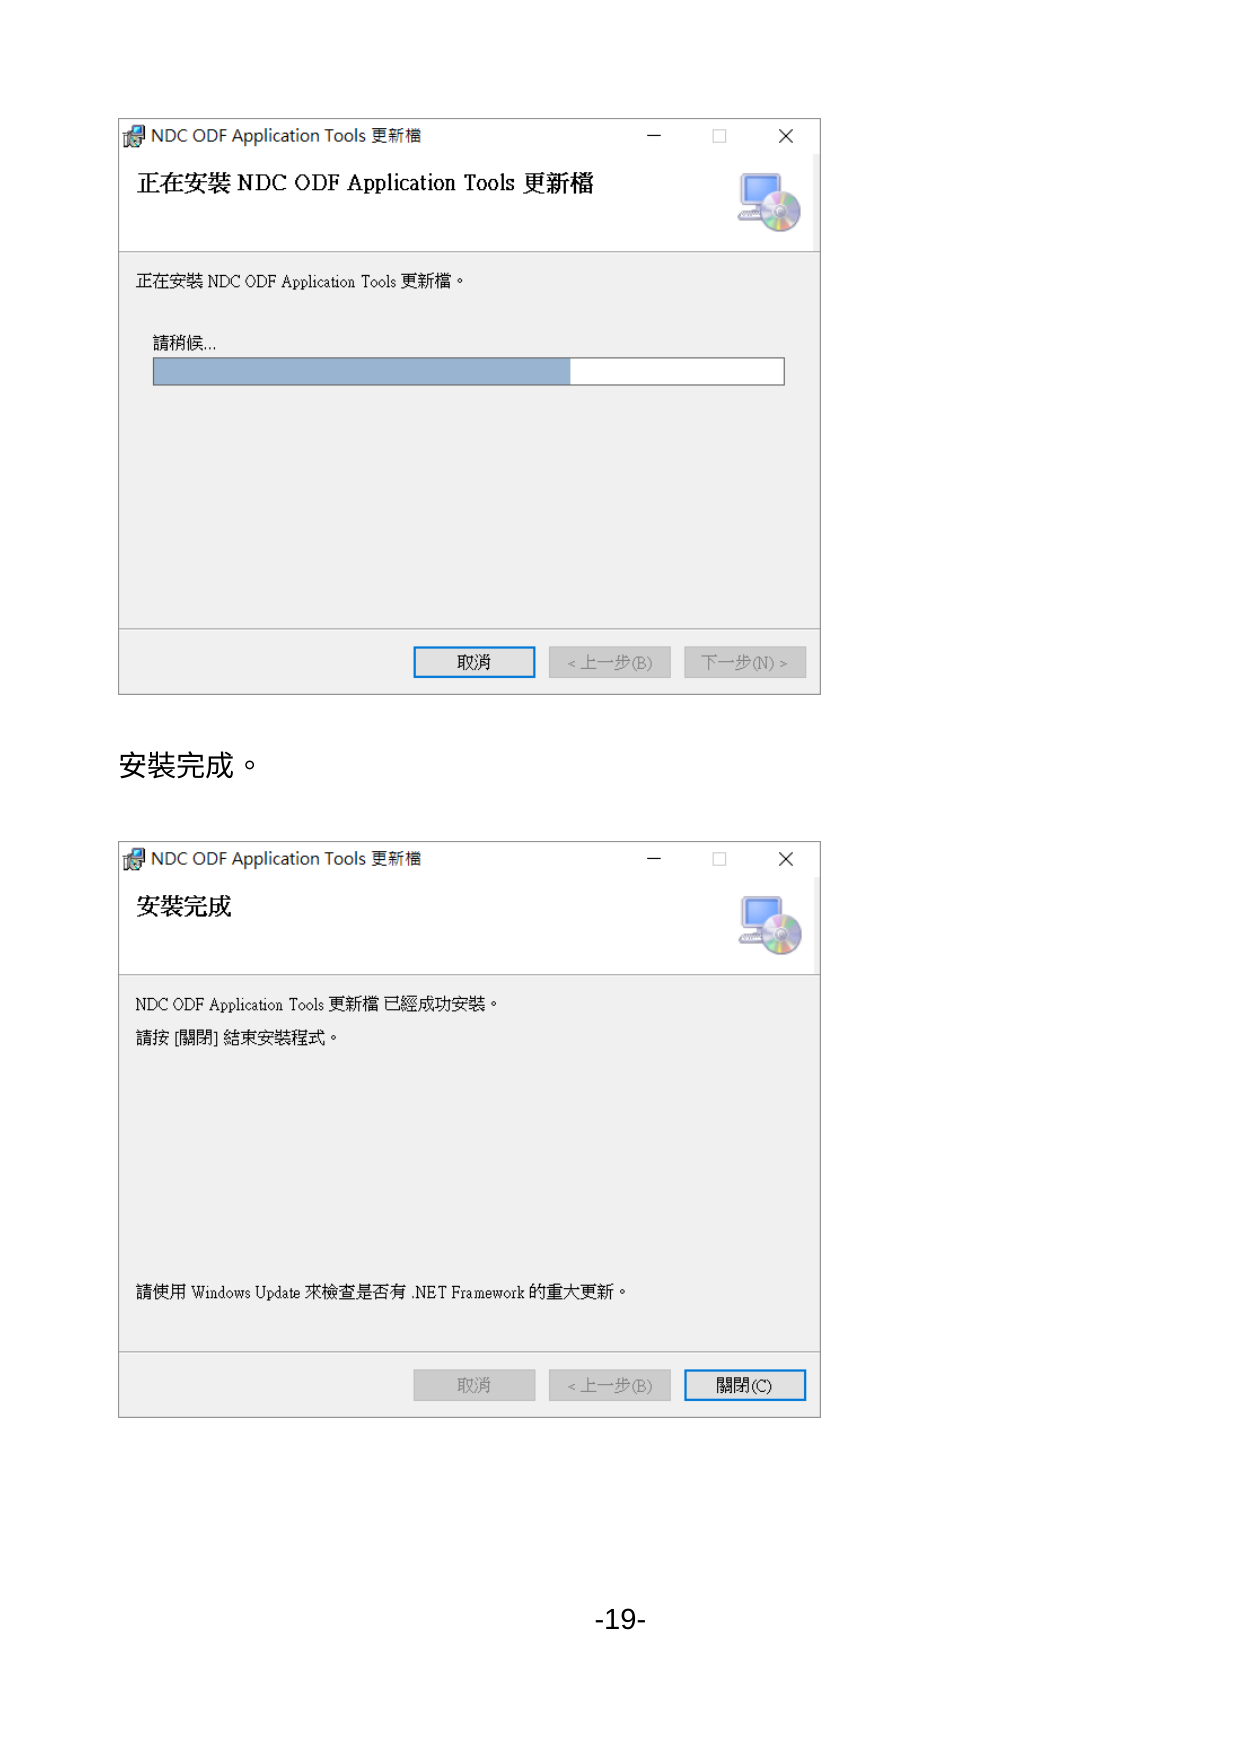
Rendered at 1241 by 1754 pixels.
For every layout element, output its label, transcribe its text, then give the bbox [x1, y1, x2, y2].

picture [118, 841, 821, 1418]
text 安裝完成。 [118, 742, 1122, 785]
picture [118, 118, 821, 695]
